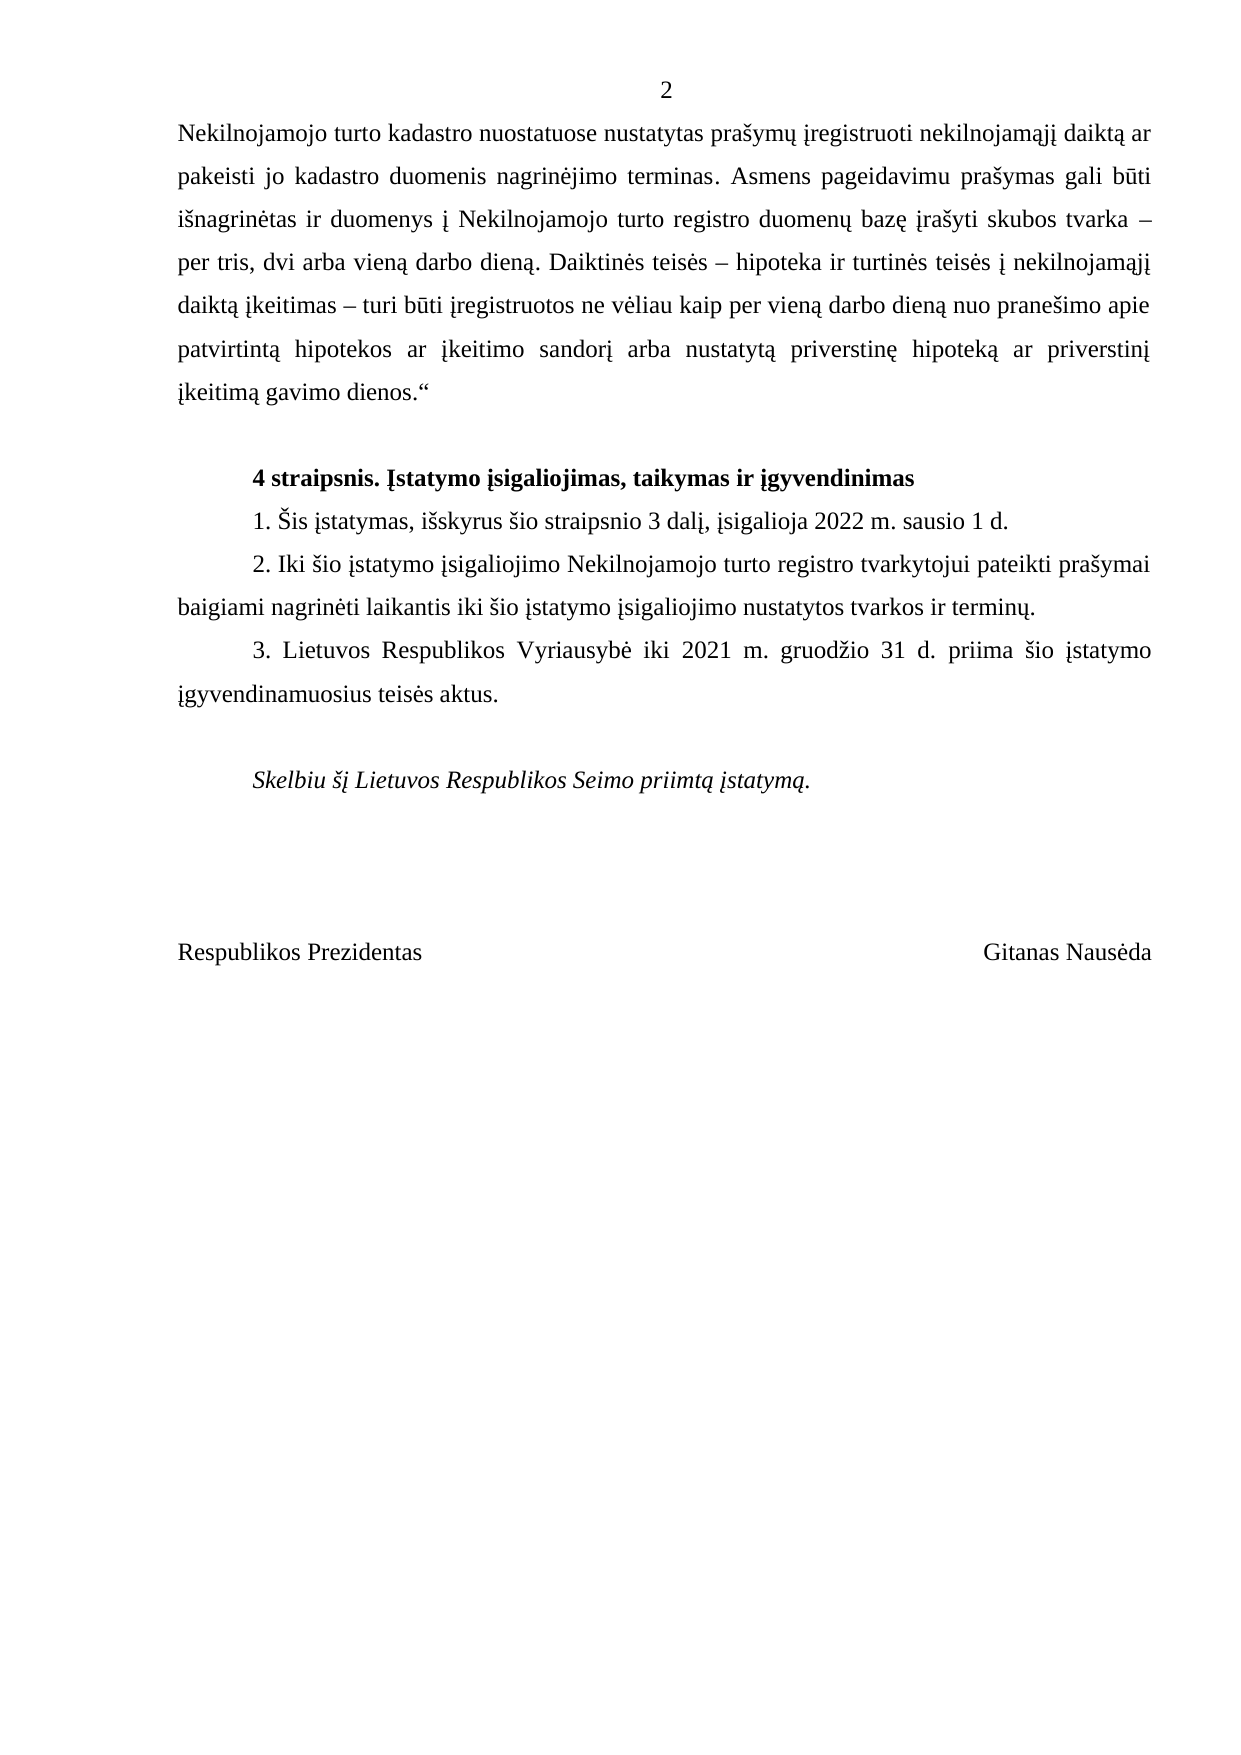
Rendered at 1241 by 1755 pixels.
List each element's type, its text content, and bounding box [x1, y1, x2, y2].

text Respublikos Prezidentas Gitanas Nausėda [177, 937, 1152, 966]
text Nekilnojamojo turto kadastro nuostatuose nustatytas prašymų įregistruoti nekilnojamąjį daiktą ar pakeisti jo kadastro duomenis nagrinėjimo terminas. Asmens pageidavimu prašymas gali būti išnagrinėtas ir duomenys į Nekilnojamojo turto registro duomenų bazę įrašyti skubos tvarka – per tris, dvi arba vieną darbo dieną. Daiktinės teisės – hipoteka ir turtinės teisės į nekilnojamąjį daiktą įkeitimas – turi būti įregistruotos ne vėliau kaip per vieną darbo dieną nuo pranešimo apie patvirtintą hipotekos ar įkeitimo sandorį arba nustatytą priverstinę hipoteką ar priverstinį įkeitimą gavimo dienos.“ [177, 118, 1152, 406]
text Skelbiu šį Lietuvos Respublikos Seimo priimtą įstatymą. [177, 765, 1152, 794]
text 2. Iki šio įstatymo įsigaliojimo Nekilnojamojo turto registro tvarkytojui pateikti prašymai baigiami nagrinėti laikantis iki šio įstatymo įsigaliojimo nustatytos tvarkos ir terminų. [177, 549, 1152, 621]
text 1. Šis įstatymas, išskyrus šio straipsnio 3 dalį, įsigalioja 2022 m. sausio 1 d. [177, 506, 1152, 535]
text 3. Lietuvos Respublikos Vyriausybė iki 2021 m. gruodžio 31 d. priima šio įstatymo įgyvendinamuosius teisės aktus. [177, 636, 1152, 707]
text 4 straipsnis. Įstatymo įsigaliojimas, taikymas ir įgyvendinimas [177, 463, 1152, 492]
